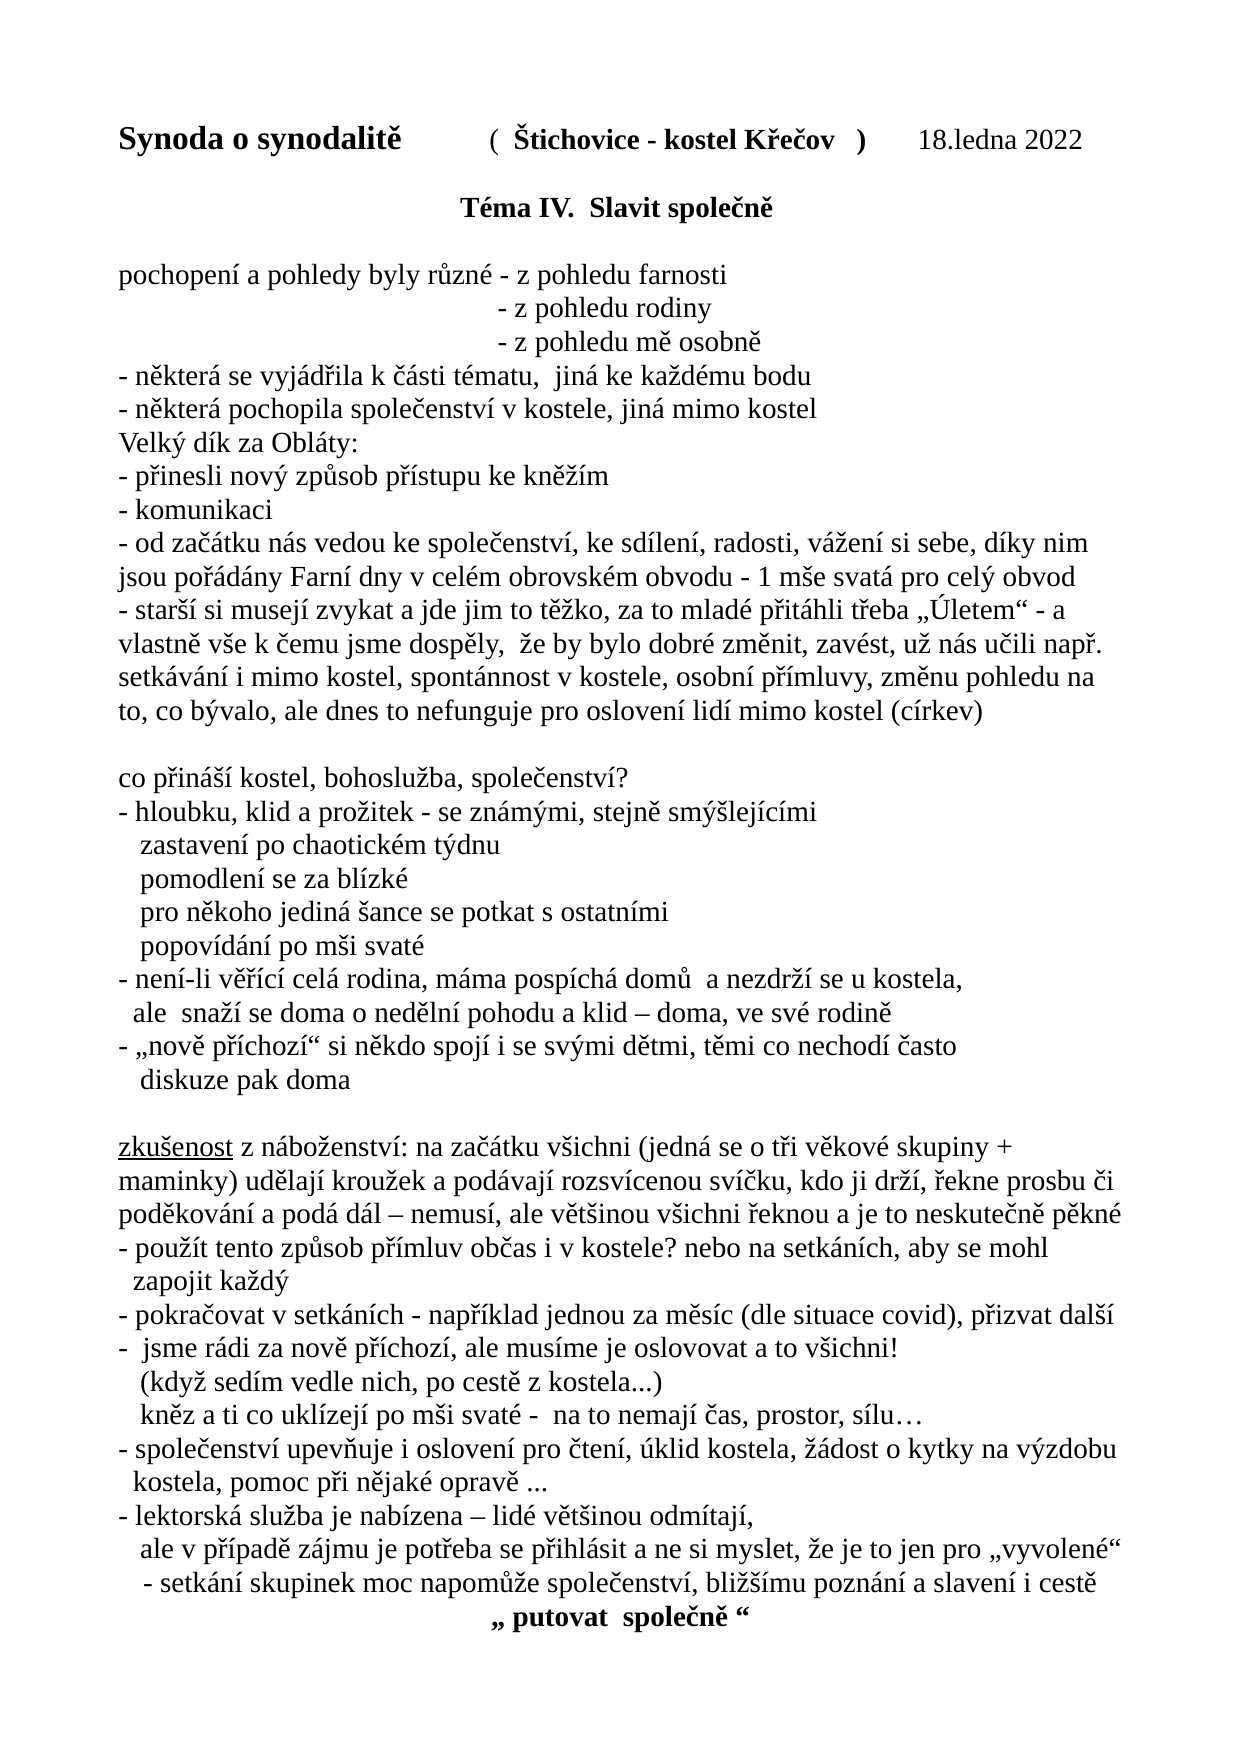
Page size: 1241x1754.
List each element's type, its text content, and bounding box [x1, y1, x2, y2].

text - „nově příchozí“ si někdo spojí i se svými dětmi, těmi co nechodí často [118, 1028, 1122, 1062]
text ale v případě zájmu je potřeba se přihlásit a ne si myslet, že je to jen pro „vyvolené“ [118, 1532, 1122, 1565]
text - jsme rádi za nově příchozí, ale musíme je oslovovat a to všichni! [118, 1330, 1122, 1364]
text Téma IV. Slavit společně [118, 190, 1122, 223]
text kněz a ti co uklízejí po mši svaté - na to nemají čas, prostor, sílu… [118, 1397, 1122, 1431]
text zapojit každý [118, 1263, 1122, 1297]
text diskuze pak doma [118, 1062, 1122, 1096]
text - z pohledu mě osobně [118, 324, 1122, 358]
text ale snaží se doma o nedělní pohodu a klid – doma, ve své rodině [118, 995, 1122, 1028]
text - z pohledu rodiny [118, 291, 1122, 324]
text (když sedím vedle nich, po cestě z kostela...) [118, 1364, 1122, 1397]
text - komunikaci [118, 492, 1122, 525]
text pochopení a pohledy byly různé - z pohledu farnosti [118, 257, 1122, 291]
text kostela, pomoc při nějaké opravě ... [118, 1464, 1122, 1498]
text Velký dík za Obláty: [118, 425, 1122, 458]
text co přináší kostel, bohoslužba, společenství? [118, 760, 1122, 794]
text - setkání skupinek moc napomůže společenství, bližšímu poznání a slavení i cestě [118, 1565, 1122, 1599]
text pomodlení se za blízké [118, 861, 1122, 894]
text Synoda o synodalitě ( Štichovice - kostel Křečov ) 18.ledna 2022 [118, 118, 1122, 156]
text - hloubku, klid a prožitek - se známými, stejně smýšlejícími [118, 794, 1122, 827]
text - některá pochopila společenství v kostele, jiná mimo kostel [118, 391, 1122, 425]
text - přinesli nový způsob přístupu ke kněžím [118, 458, 1122, 492]
text zkušenost z náboženství: na začátku všichni (jedná se o tři věkové skupiny + maminky) udělají kroužek a podávají rozsvícenou svíčku, kdo ji drží, řekne prosbu či poděkování a podá dál – nemusí, ale většinou všichni řeknou a je to neskutečně pěkné - použít tento způsob přímluv občas i v kostele? nebo na setkáních, aby se mohl [118, 1129, 1122, 1263]
text „ putovat společně “ [118, 1599, 1122, 1632]
text - lektorská služba je nabízena – lidé většinou odmítají, [118, 1498, 1122, 1532]
text popovídání po mši svaté [118, 928, 1122, 961]
text - některá se vyjádřila k části tématu, jiná ke každému bodu [118, 358, 1122, 391]
text pro někoho jediná šance se potkat s ostatními [118, 894, 1122, 928]
text - starší si musejí zvykat a jde jim to těžko, za to mladé přitáhli třeba „Úletem“ - a vlastně vše k čemu jsme dospěly, že by bylo dobré změnit, zavést, už nás učili např. setkávání i mimo kostel, spontánnost v kostele, osobní přímluvy, změnu pohledu na to, co bývalo, ale dnes to nefunguje pro oslovení lidí mimo kostel (církev) [118, 592, 1122, 727]
text zastavení po chaotickém týdnu [118, 827, 1122, 861]
text - není-li věřící celá rodina, máma pospíchá domů a nezdrží se u kostela, [118, 961, 1122, 995]
text - od začátku nás vedou ke společenství, ke sdílení, radosti, vážení si sebe, díky nim jsou pořádány Farní dny v celém obrovském obvodu - 1 mše svatá pro celý obvod [118, 525, 1122, 592]
text - společenství upevňuje i oslovení pro čtení, úklid kostela, žádost o kytky na výzdobu [118, 1431, 1122, 1464]
text - pokračovat v setkáních - například jednou za měsíc (dle situace covid), přizvat další [118, 1297, 1122, 1330]
